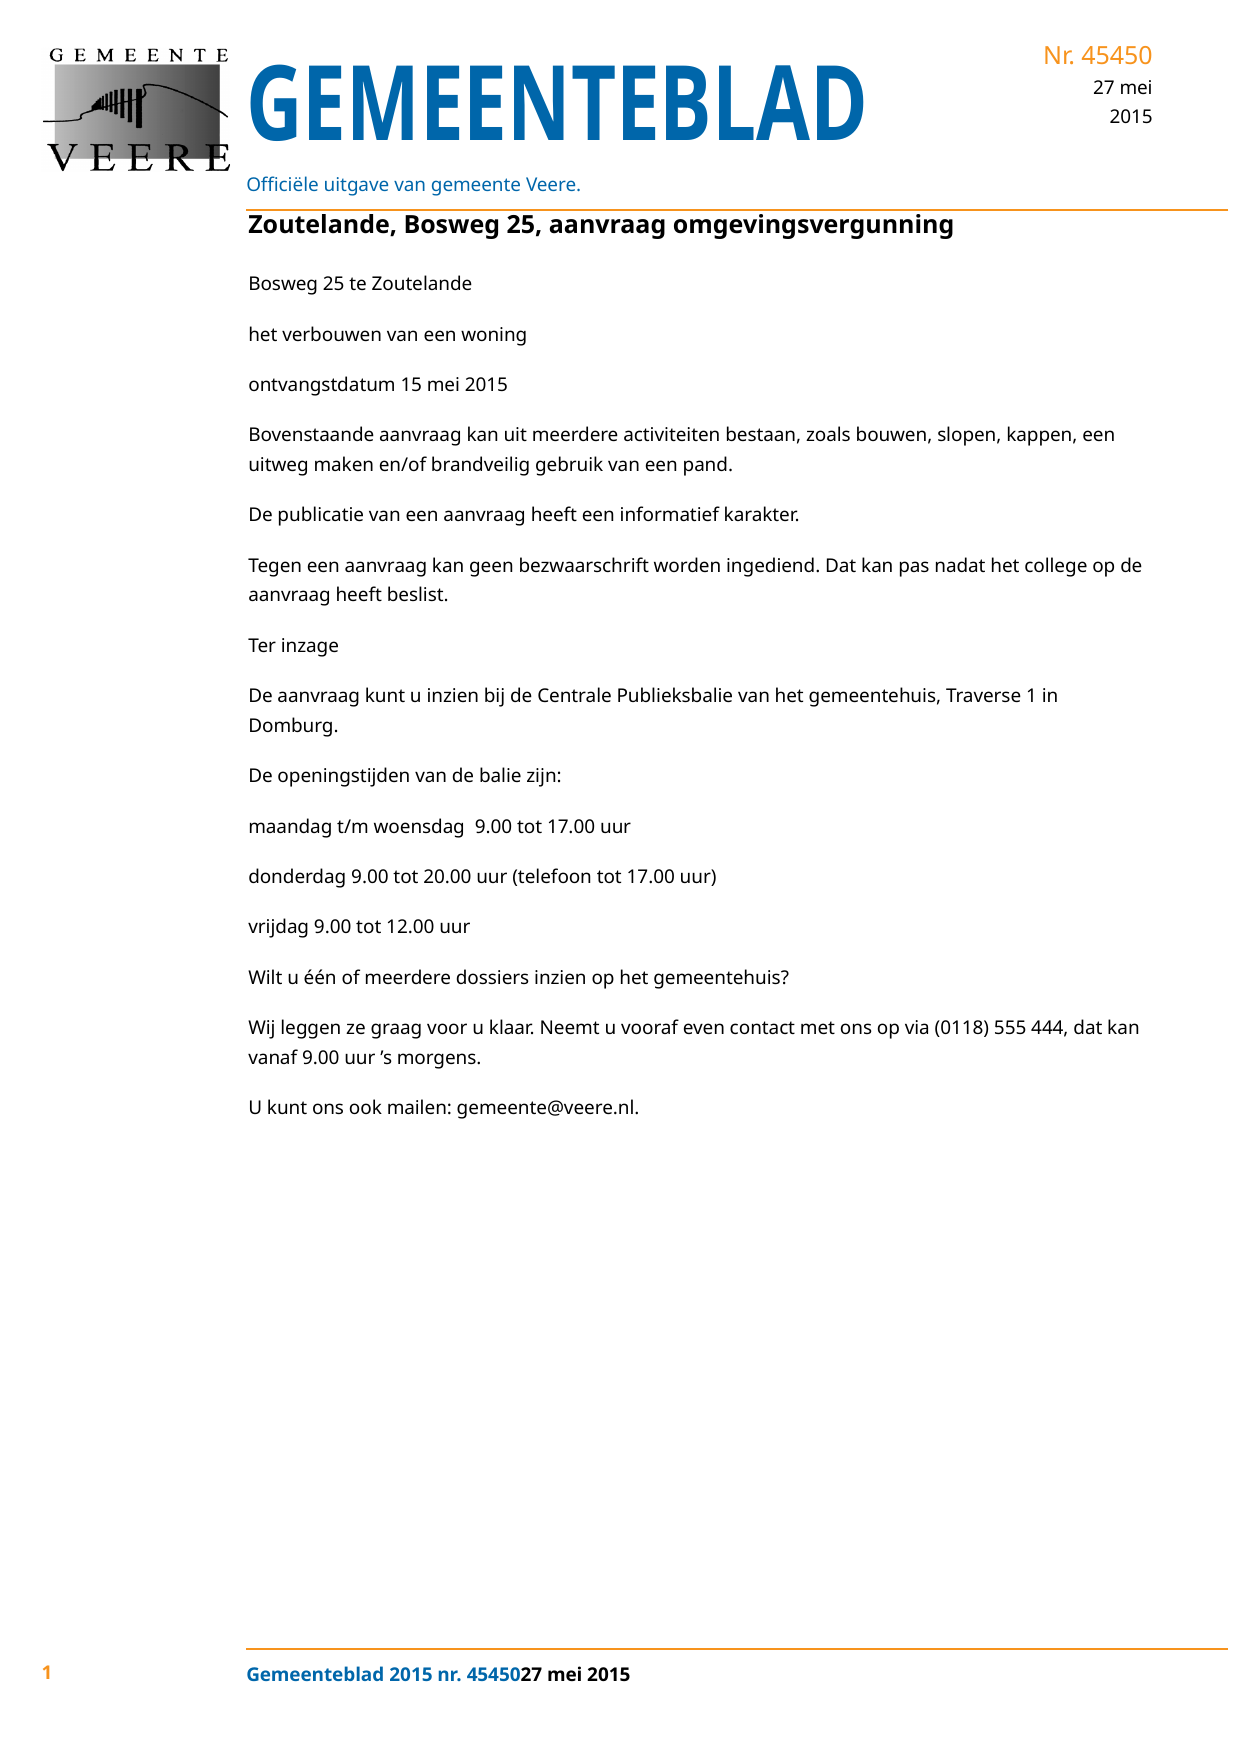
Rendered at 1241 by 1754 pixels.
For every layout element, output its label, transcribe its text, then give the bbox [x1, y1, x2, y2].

text De openingstijden van de balie zijn: [248, 762, 1152, 788]
text Bovenstaande aanvraag kan uit meerdere activiteiten bestaan, zoals bouwen, slopen, kappen, een uitweg maken en/of brandveilig gebruik van een pand. [248, 422, 1152, 477]
picture [41, 47, 231, 172]
text Zoutelande, Bosweg 25, aanvraag omgevingsvergunning [248, 211, 1152, 241]
text Wilt u één of meerdere dossiers inzien op het gemeentehuis? [248, 964, 1152, 990]
text het verbouwen van een woning [248, 321, 1152, 346]
text vrijdag 9.00 tot 12.00 uur [248, 914, 1152, 939]
text Ter inzage [248, 632, 1152, 658]
text Tegen een aanvraag kan geen bezwaarschrift worden ingediend. Dat kan pas nadat het college op de aanvraag heeft beslist. [248, 552, 1152, 607]
text ontvangstdatum 15 mei 2015 [248, 371, 1152, 397]
text Bosweg 25 te Zoutelande [248, 270, 1152, 296]
text maandag t/m woensdag 9.00 tot 17.00 uur [248, 813, 1152, 838]
text De aanvraag kunt u inzien bij de Centrale Publieksbalie van het gemeentehuis, Traverse 1 in Domburg. [248, 682, 1152, 738]
text De publicatie van een aanvraag heeft een informatief karakter. [248, 502, 1152, 527]
text Wij leggen ze graag voor u klaar. Neemt u vooraf even contact met ons op via (0118) 555 444, dat kan vanaf 9.00 uur ’s morgens. [248, 1014, 1152, 1070]
text donderdag 9.00 tot 20.00 uur (telefoon tot 17.00 uur) [248, 863, 1152, 889]
text U kunt ons ook mailen: gemeente@veere.nl. [248, 1094, 1152, 1120]
